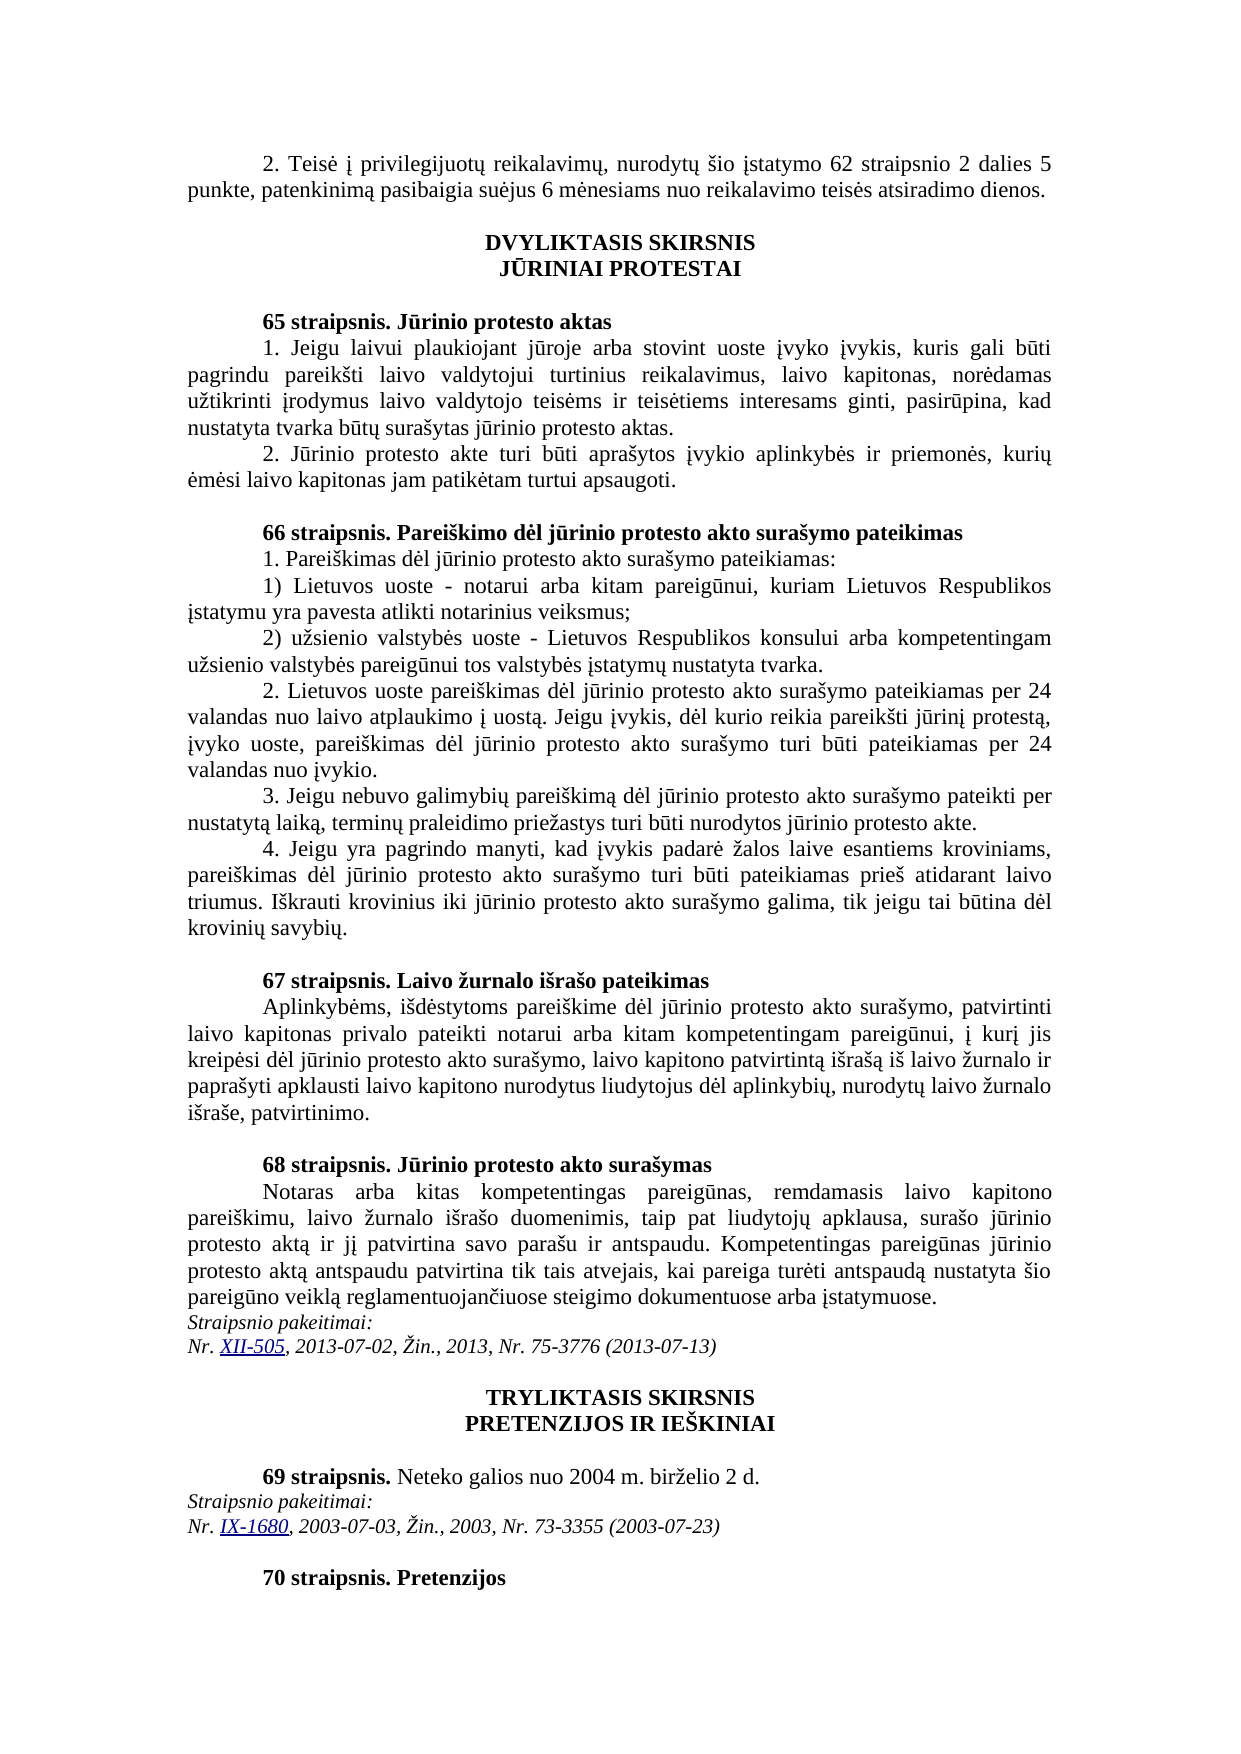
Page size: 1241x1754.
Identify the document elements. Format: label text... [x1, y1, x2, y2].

text 3. Jeigu nebuvo galimybių pareiškimą dėl jūrinio protesto akto surašymo pateikti per nustatytą laiką, terminų praleidimo priežastys turi būti nurodytos jūrinio protesto akte. [187, 782, 1053, 835]
text PRETENZIJOS IR IEŠKINIAI [187, 1410, 1053, 1437]
text DVYLIKTASIS SKIRSNIS [187, 229, 1053, 255]
text Aplinkybėms, išdėstytoms pareiškime dėl jūrinio protesto akto surašymo, patvirtinti laivo kapitonas privalo pateikti notarui arba kitam kompetentingam pareigūnui, į kurį jis kreipėsi dėl jūrinio protesto akto surašymo, laivo kapitono patvirtintą išrašą iš laivo žurnalo ir paprašyti apklausti laivo kapitono nurodytus liudytojus dėl aplinkybių, nurodytų laivo žurnalo išraše, patvirtinimo. [187, 993, 1053, 1125]
text Nr. IX-1680, 2003-07-03, Žin., 2003, Nr. 73-3355 (2003-07-23) [187, 1513, 1053, 1538]
text Straipsnio pakeitimai: [187, 1489, 1053, 1513]
text 68 straipsnis. Jūrinio protesto akto surašymas [187, 1151, 1053, 1178]
text TRYLIKTASIS SKIRSNIS [187, 1384, 1053, 1410]
text 65 straipsnis. Jūrinio protesto aktas [187, 308, 1053, 334]
text 2. Jūrinio protesto akte turi būti aprašytos įvykio aplinkybės ir priemonės, kurių ėmėsi laivo kapitonas jam patikėtam turtui apsaugoti. [187, 440, 1053, 493]
text 67 straipsnis. Laivo žurnalo išrašo pateikimas [187, 967, 1053, 993]
text 1. Jeigu laivui plaukiojant jūroje arba stovint uoste įvyko įvykis, kuris gali būti pagrindu pareikšti laivo valdytojui turtinius reikalavimus, laivo kapitonas, norėdamas užtikrinti įrodymus laivo valdytojo teisėms ir teisėtiems interesams ginti, pasirūpina, kad nustatyta tvarka būtų surašytas jūrinio protesto aktas. [187, 334, 1053, 440]
text 1. Pareiškimas dėl jūrinio protesto akto surašymo pateikiamas: [187, 545, 1053, 572]
text 1) Lietuvos uoste - notarui arba kitam pareigūnui, kuriam Lietuvos Respublikos įstatymu yra pavesta atlikti notarinius veiksmus; [187, 572, 1053, 624]
text Notaras arba kitas kompetentingas pareigūnas, remdamasis laivo kapitono pareiškimu, laivo žurnalo išrašo duomenimis, taip pat liudytojų apklausa, surašo jūrinio protesto aktą ir jį patvirtina savo parašu ir antspaudu. Kompetentingas pareigūnas jūrinio protesto aktą antspaudu patvirtina tik tais atvejais, kai pareiga turėti antspaudą nustatyta šio pareigūno veiklą reglamentuojančiuose steigimo dokumentuose arba įstatymuose. [187, 1178, 1053, 1309]
text JŪRINIAI PROTESTAI [187, 255, 1053, 282]
text 66 straipsnis. Pareiškimo dėl jūrinio protesto akto surašymo pateikimas [187, 519, 1053, 545]
text 4. Jeigu yra pagrindo manyti, kad įvykis padarė žalos laive esantiems kroviniams, pareiškimas dėl jūrinio protesto akto surašymo turi būti pateikiamas prieš atidarant laivo triumus. Iškrauti krovinius iki jūrinio protesto akto surašymo galima, tik jeigu tai būtina dėl krovinių savybių. [187, 835, 1053, 941]
text Nr. XII-505, 2013-07-02, Žin., 2013, Nr. 75-3776 (2013-07-13) [187, 1334, 1053, 1358]
text 2. Teisė į privilegijuotų reikalavimų, nurodytų šio įstatymo 62 straipsnio 2 dalies 5 punkte, patenkinimą pasibaigia suėjus 6 mėnesiams nuo reikalavimo teisės atsiradimo dienos. [187, 150, 1053, 203]
text 2) užsienio valstybės uoste - Lietuvos Respublikos konsului arba kompetentingam užsienio valstybės pareigūnui tos valstybės įstatymų nustatyta tvarka. [187, 624, 1053, 677]
text 2. Lietuvos uoste pareiškimas dėl jūrinio protesto akto surašymo pateikiamas per 24 valandas nuo laivo atplaukimo į uostą. Jeigu įvykis, dėl kurio reikia pareikšti jūrinį protestą, įvyko uoste, pareiškimas dėl jūrinio protesto akto surašymo turi būti pateikiamas per 24 valandas nuo įvykio. [187, 677, 1053, 782]
text 70 straipsnis. Pretenzijos [187, 1564, 1053, 1590]
text 69 straipsnis. Neteko galios nuo 2004 m. birželio 2 d. [187, 1463, 1053, 1489]
text Straipsnio pakeitimai: [187, 1309, 1053, 1334]
